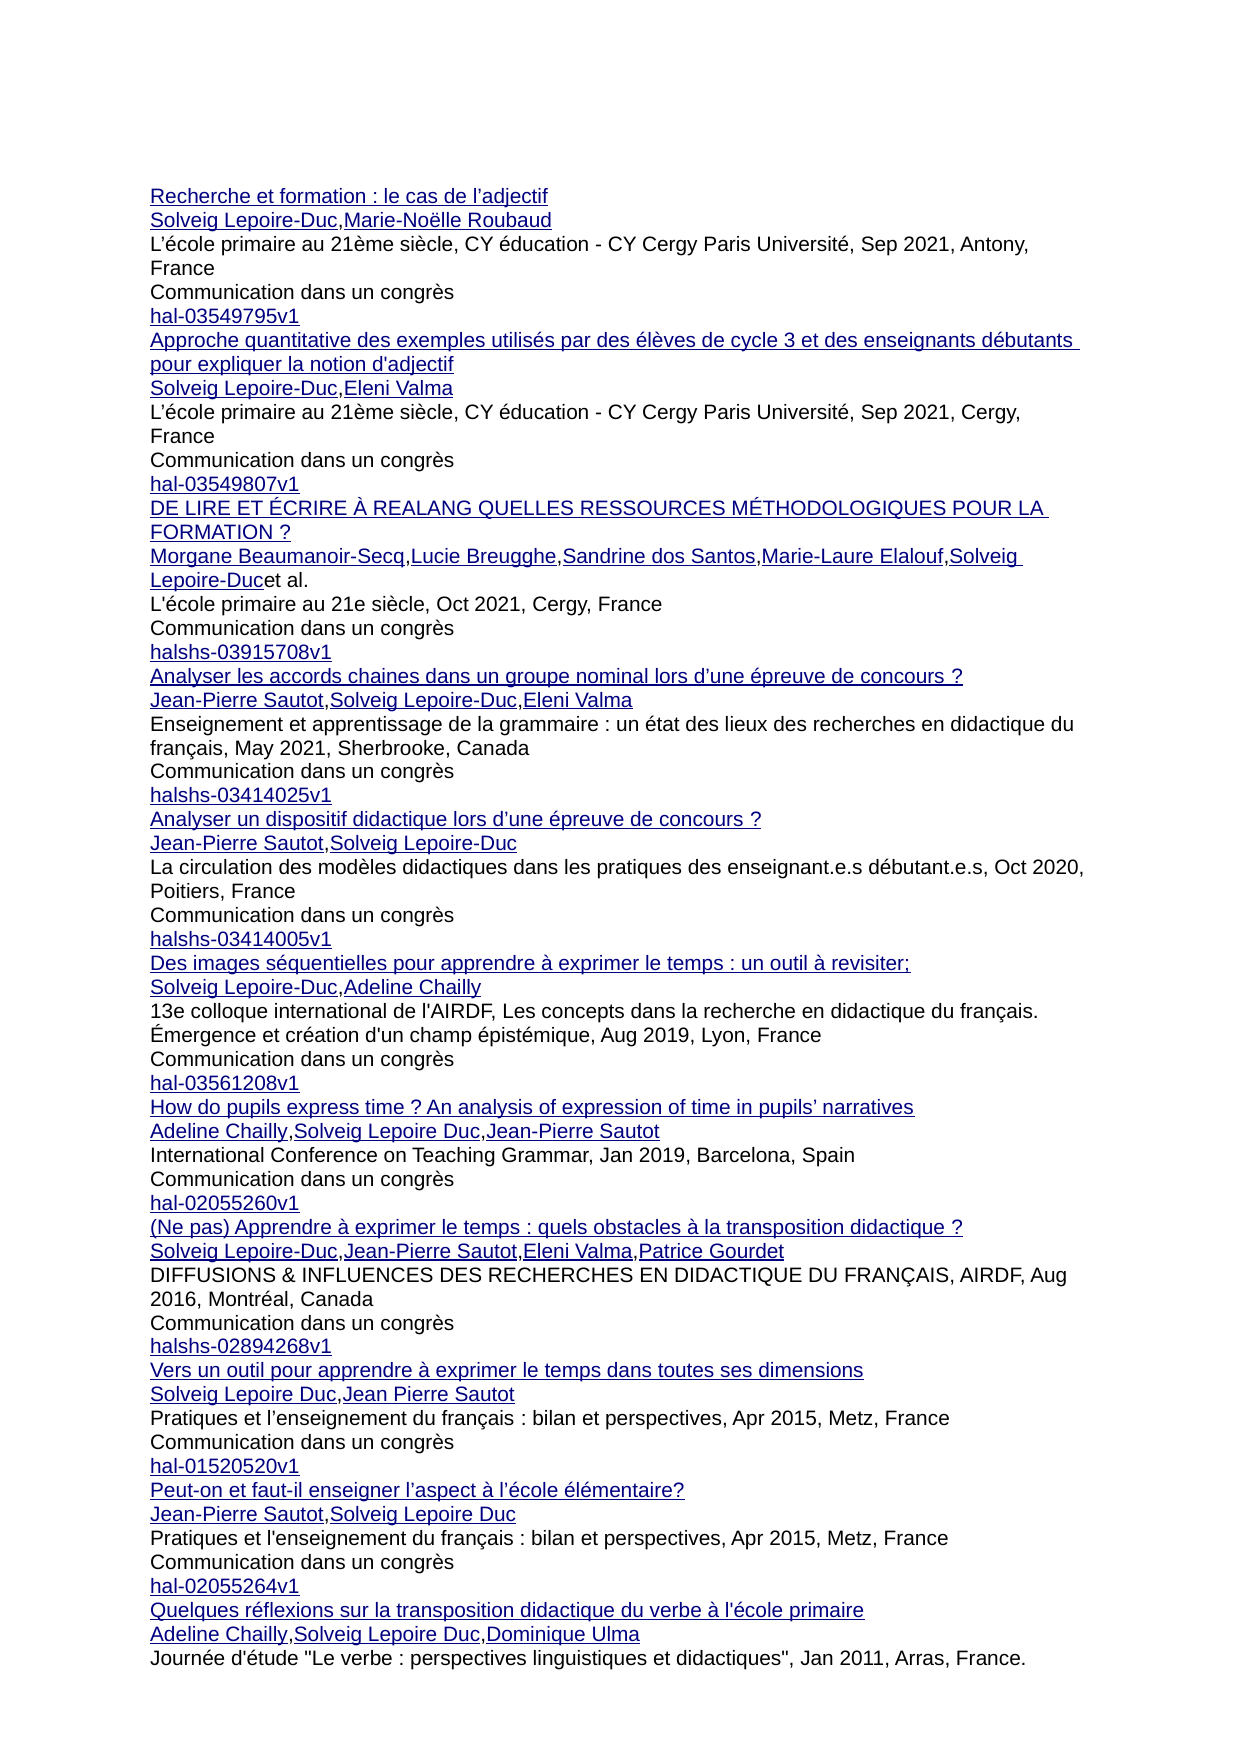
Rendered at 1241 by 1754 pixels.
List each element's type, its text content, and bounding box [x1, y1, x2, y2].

table_cell Approche quantitative des exemples utilisés par des élèves de cycle 3 et des enseignants débutants pour expliquer la notion d'adjectif Solveig Lepoire-Duc,Eleni Valma L’école primaire au 21ème siècle, CY éducation - CY Cergy Paris Université, Sep 2021, Cergy, France Communication dans un congrès hal-03549807v1 [150, 328, 1090, 496]
table_cell Analyser les accords chaines dans un groupe nominal lors d’une épreuve de concours ? Jean-Pierre Sautot,Solveig Lepoire-Duc,Eleni Valma Enseignement et apprentissage de la grammaire : un état des lieux des recherches en didactique du français, May 2021, Sherbrooke, Canada Communication dans un congrès halshs-03414025v1 [150, 664, 1090, 807]
table_cell (Ne pas) Apprendre à exprimer le temps : quels obstacles à la transposition didactique ? Solveig Lepoire-Duc,Jean-Pierre Sautot,Eleni Valma,Patrice Gourdet DIFFUSIONS & INFLUENCES DES RECHERCHES EN DIDACTIQUE DU FRANÇAIS, AIRDF, Aug 2016, Montréal, Canada Communication dans un congrès halshs-02894268v1 [150, 1215, 1090, 1358]
table_cell Quelques réflexions sur la transposition didactique du verbe à l'école primaire Adeline Chailly,Solveig Lepoire Duc,Dominique Ulma Journée d'étude "Le verbe : perspectives linguistiques et didactiques", Jan 2011, Arras, France. [150, 1598, 1090, 1670]
table_cell Vers un outil pour apprendre à exprimer le temps dans toutes ses dimensions Solveig Lepoire Duc,Jean Pierre Sautot Pratiques et l’enseignement du français : bilan et perspectives, Apr 2015, Metz, France Communication dans un congrès hal-01520520v1 [150, 1358, 1090, 1478]
table_cell DE LIRE ET ÉCRIRE À REALANG QUELLES RESSOURCES MÉTHODOLOGIQUES POUR LA FORMATION ? Morgane Beaumanoir-Secq,Lucie Breugghe,Sandrine dos Santos,Marie-Laure Elalouf,Solveig Lepoire-Ducet al. L'école primaire au 21e siècle, Oct 2021, Cergy, France Communication dans un congrès halshs-03915708v1 [150, 496, 1090, 663]
table_cell Analyser un dispositif didactique lors d’une épreuve de concours ? Jean-Pierre Sautot,Solveig Lepoire-Duc La circulation des modèles didactiques dans les pratiques des enseignant.e.s débutant.e.s, Oct 2020, Poitiers, France Communication dans un congrès halshs-03414005v1 [150, 807, 1090, 951]
table_cell How do pupils express time ? An analysis of expression of time in pupils’ narratives Adeline Chailly,Solveig Lepoire Duc,Jean-Pierre Sautot International Conference on Teaching Grammar, Jan 2019, Barcelona, Spain Communication dans un congrès hal-02055260v1 [150, 1095, 1090, 1214]
table_cell Des images séquentielles pour apprendre à exprimer le temps : un outil à revisiter; Solveig Lepoire-Duc,Adeline Chailly 13e colloque international de l'AIRDF, Les concepts dans la recherche en didactique du français. Émergence et création d'un champ épistémique, Aug 2019, Lyon, France Communication dans un congrès hal-03561208v1 [150, 951, 1090, 1095]
table_cell Peut-on et faut-il enseigner l’aspect à l’école élémentaire? Jean-Pierre Sautot,Solveig Lepoire Duc Pratiques et l'enseignement du français : bilan et perspectives, Apr 2015, Metz, France Communication dans un congrès hal-02055264v1 [150, 1478, 1090, 1598]
table_header Recherche et formation : le cas de l’adjectif Solveig Lepoire-Duc,Marie-Noëlle Roubaud L’école primaire au 21ème siècle, CY éducation - CY Cergy Paris Université, Sep 2021, Antony, France Communication dans un congrès hal-03549795v1 [150, 184, 1090, 328]
